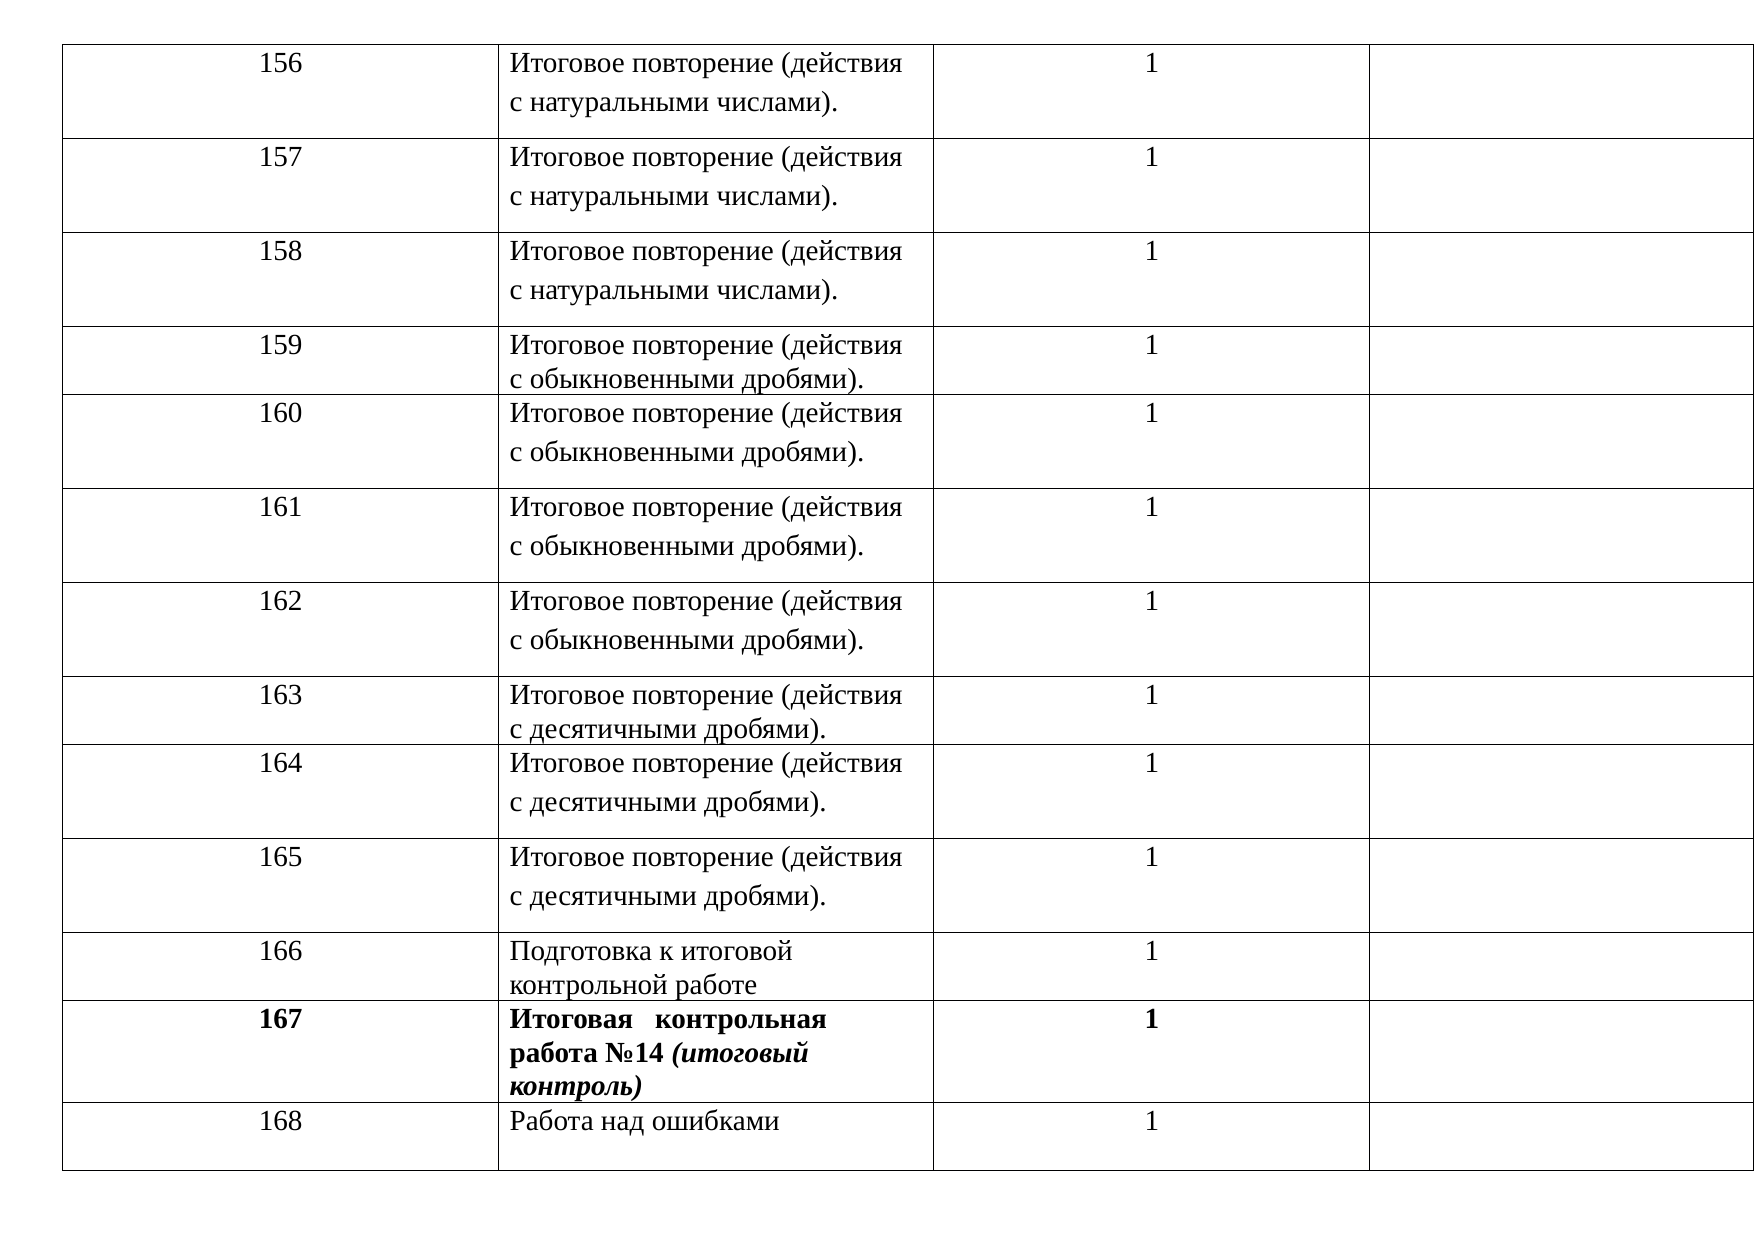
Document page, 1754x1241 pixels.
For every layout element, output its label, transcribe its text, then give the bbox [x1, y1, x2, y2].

table_cell 164 [63, 745, 498, 838]
table_cell 168 [63, 1103, 498, 1170]
table_cell Итоговое повторение (действия с натуральными числами). [499, 233, 933, 326]
table_cell 1 [934, 933, 1369, 1000]
table_cell [1370, 489, 1753, 582]
table_cell Итоговое повторение (действия с натуральными числами). [499, 45, 933, 138]
table_cell Итоговое повторение (действия с натуральными числами). [499, 139, 933, 232]
table_cell [1370, 233, 1753, 326]
table_cell [1370, 1103, 1753, 1170]
table_cell Итоговое повторение (действия с десятичными дробями). [499, 745, 933, 838]
table_cell [1370, 139, 1753, 232]
table_cell Итоговая контрольная работа №14 (итоговый контроль) [499, 1001, 933, 1102]
table_cell 165 [63, 839, 498, 932]
table_cell 167 [63, 1001, 498, 1102]
table_cell 166 [63, 933, 498, 1000]
table_cell 1 [934, 1103, 1369, 1170]
table_cell Работа над ошибками [499, 1103, 933, 1170]
table_cell 1 [934, 395, 1369, 488]
table_cell 161 [63, 489, 498, 582]
table_cell 162 [63, 583, 498, 676]
table_cell 1 [934, 583, 1369, 676]
table_cell 157 [63, 139, 498, 232]
table_cell 156 [63, 45, 498, 138]
table_cell 1 [934, 839, 1369, 932]
table_cell Итоговое повторение (действия с обыкновенными дробями). [499, 395, 933, 488]
table_cell 1 [934, 139, 1369, 232]
table_cell [1370, 395, 1753, 488]
table_cell 160 [63, 395, 498, 488]
table_cell [1370, 45, 1753, 138]
table_cell [1370, 933, 1753, 1000]
table_cell [1370, 745, 1753, 838]
table_cell Итоговое повторение (действия с десятичными дробями). [499, 839, 933, 932]
table_cell 1 [934, 677, 1369, 744]
table_cell 1 [934, 1001, 1369, 1102]
table_cell [1370, 677, 1753, 744]
table_cell 159 [63, 327, 498, 394]
table_cell [1370, 839, 1753, 932]
table_cell 1 [934, 489, 1369, 582]
table_cell Итоговое повторение (действия с обыкновенными дробями). [499, 583, 933, 676]
table_cell [1370, 583, 1753, 676]
table_cell [1370, 327, 1753, 394]
table_cell 1 [934, 327, 1369, 394]
table_cell Подготовка к итоговой контрольной работе [499, 933, 933, 1000]
table_cell [1370, 1001, 1753, 1102]
table_cell 158 [63, 233, 498, 326]
table_cell Итоговое повторение (действия с обыкновенными дробями). [499, 327, 933, 394]
table_cell Итоговое повторение (действия с десятичными дробями). [499, 677, 933, 744]
table_cell 1 [934, 233, 1369, 326]
table_cell 1 [934, 45, 1369, 138]
table_cell 163 [63, 677, 498, 744]
table_cell 1 [934, 745, 1369, 838]
table_cell Итоговое повторение (действия с обыкновенными дробями). [499, 489, 933, 582]
